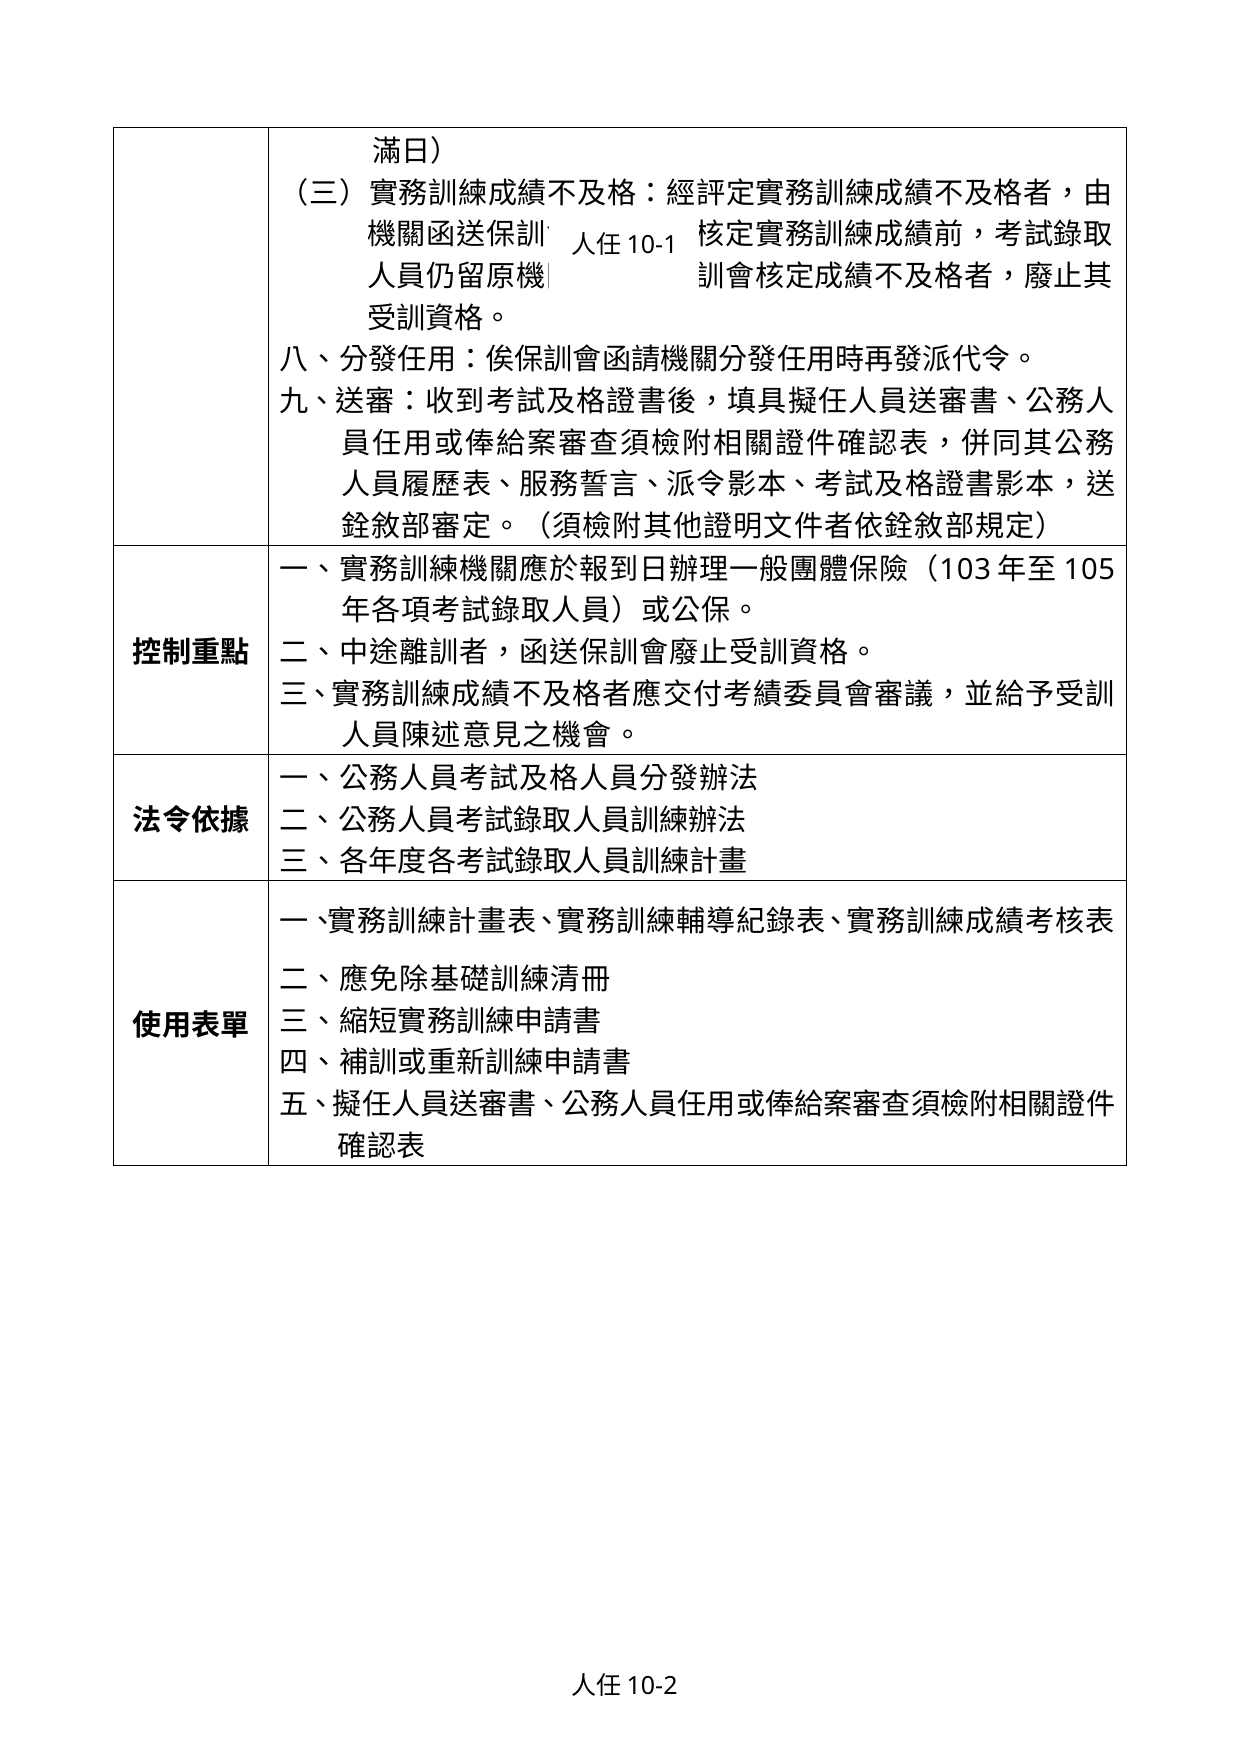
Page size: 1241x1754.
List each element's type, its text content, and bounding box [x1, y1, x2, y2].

table_cell 一、實務訓練計畫表、實務訓練輔導紀錄表、實務訓練成績考核表 二、應免除基礎訓練清冊 三、縮短實務訓練申請書 四、補訓或重新訓練申請書 五、擬任人員送審書、公務人員任用或俸給案審查須檢附相關證件確認表 [269, 881, 1126, 1164]
text 人任10-2 [564, 1665, 684, 1701]
table_cell 控制重點 [114, 546, 268, 754]
table_cell 一、實務訓練機關應於報到日辦理一般團體保險（103年至105年各項考試錄取人員）或公保。 二、中途離訓者，函送保訓會廢止受訓資格。 三、實務訓練成績不及格者應交付考績委員會審議，並給予受訓人員陳述意見之機會。 [269, 546, 1126, 754]
table_cell 一、公務人員考試及格人員分發辦法 二、公務人員考試錄取人員訓練辦法 三、各年度各考試錄取人員訓練計畫 [269, 755, 1126, 880]
table_cell [114, 128, 268, 545]
table_cell 法令依據 [114, 755, 268, 880]
table_cell 滿日） （三）實務訓練成績不及格：經評定實務訓練成績不及格者，由機關函送保訓會，保訓會核定實務訓練成績前，考試錄取人員仍留原機關訓練；保訓會核定成績不及格者，廢止其受訓資格。 八、分發任用：俟保訓會函請機關分發任用時再發派代令。 九、送審：收到考試及格證書後，填具擬任人員送審書、公務人員任用或俸給案審查須檢附相關證件確認表，併同其公務人員履歷表、服務誓言、派令影本、考試及格證書影本，送銓敘部審定。（須檢附其他證明文件者依銓敘部規定） [269, 128, 1126, 545]
table_cell 使用表單 [114, 881, 268, 1164]
